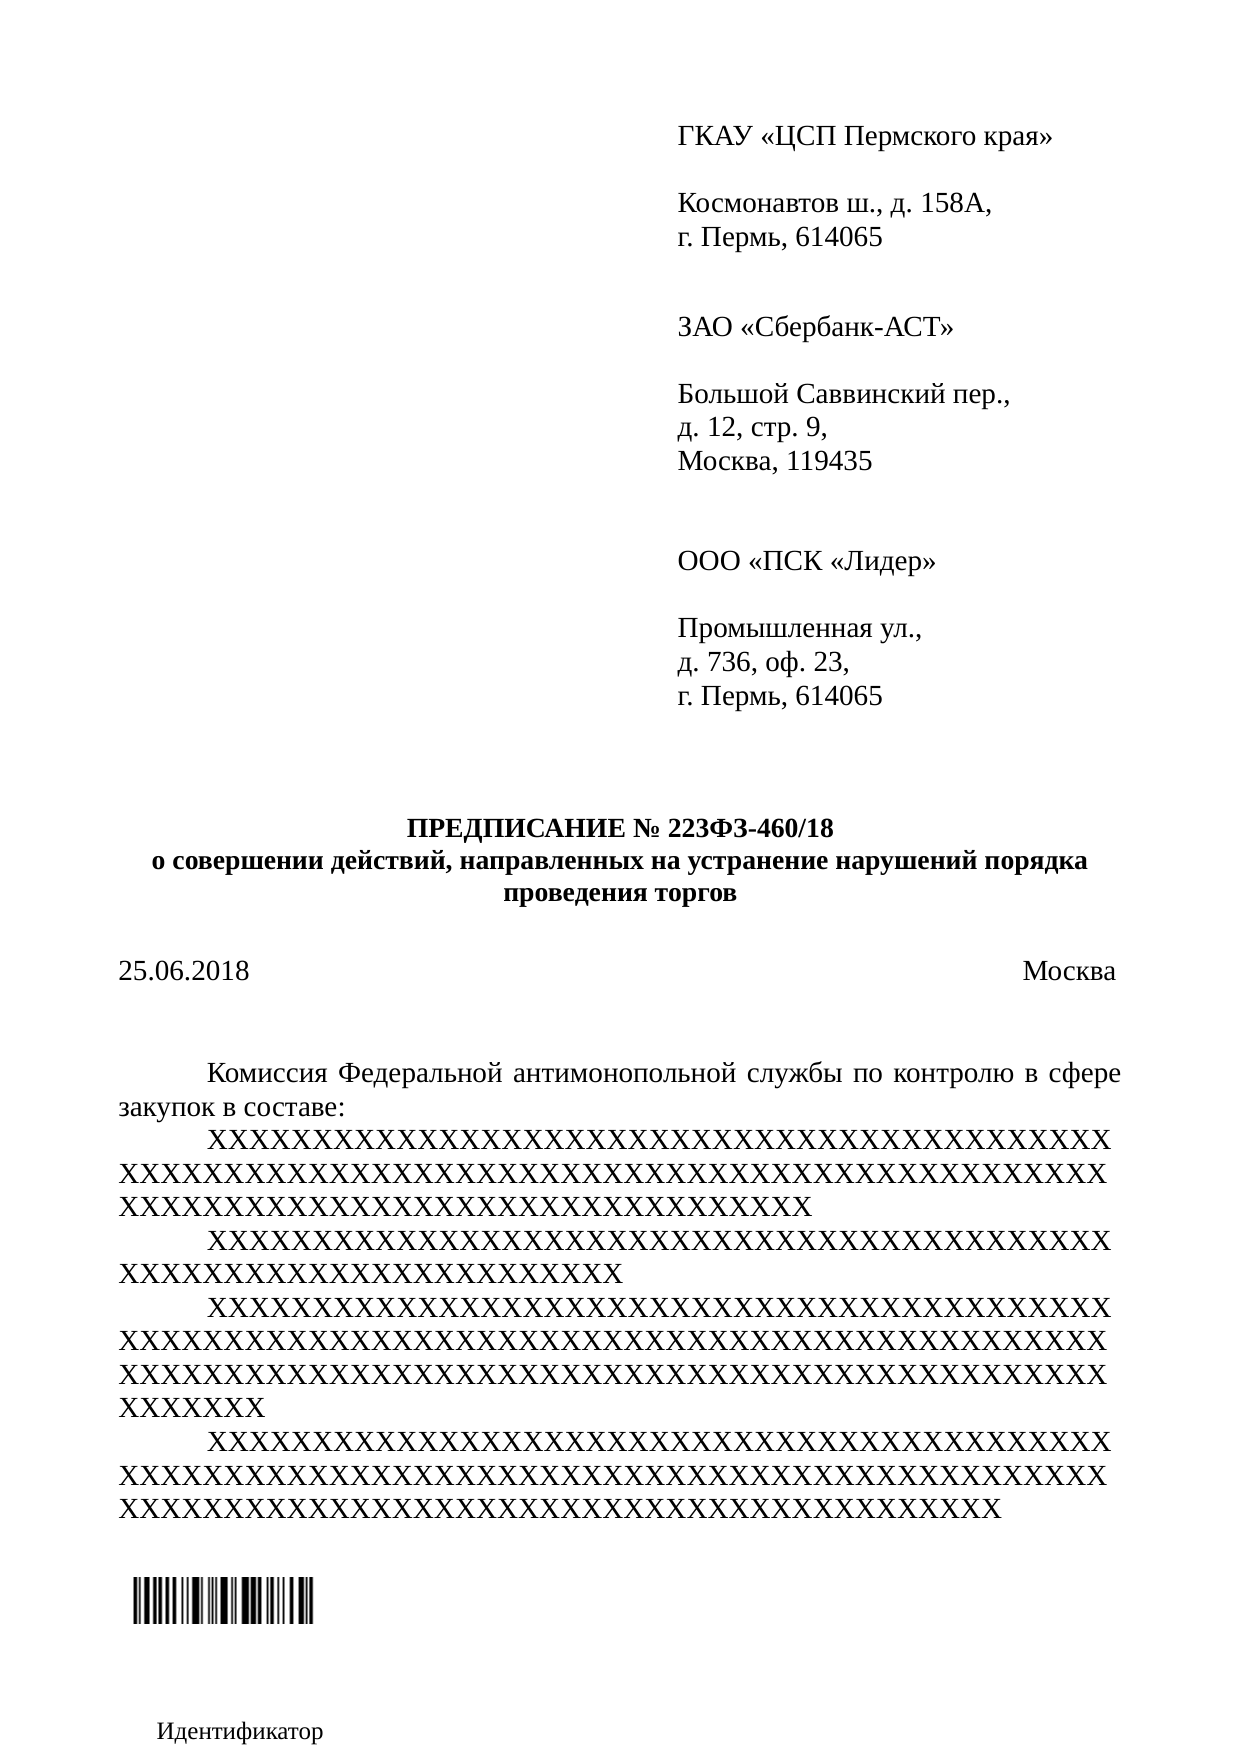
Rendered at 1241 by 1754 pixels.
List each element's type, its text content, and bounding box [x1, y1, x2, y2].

text ПРЕДПИСАНИЕ № 223ФЗ-460/18 [118, 812, 1122, 844]
text Москва, 119435 [677, 443, 1122, 476]
text д. 736, оф. 23, [677, 644, 1122, 678]
text о совершении действий, направленных на устранение нарушений порядка проведения торгов [118, 844, 1122, 907]
text Большой Саввинский пер., [677, 376, 1122, 409]
text Космонавтов ш., д. 158А, [677, 185, 1122, 219]
text ГКАУ «ЦСП Пермского края» [677, 118, 1122, 152]
picture [118, 1577, 331, 1624]
text г. Пермь, 614065 [677, 219, 1122, 252]
text XXXXXXXXXXXXXXXXXXXXXXXXXXXXXXXXXXXXXXXXXXXXXXXXXXXXXXXXXXXXXXXXXXXXXXXXXXXXXXXXXXXXXXXXXXXXXXXXXXXXXXXXXXXXXXXXXXXXXXXXXXXXXXXXXXXX [118, 1424, 1122, 1525]
text ООО «ПСК «Лидер» [677, 543, 1122, 577]
text XXXXXXXXXXXXXXXXXXXXXXXXXXXXXXXXXXXXXXXXXXXXXXXXXXXXXXXXXXXXXXXXXXXXXXXXXXXXXXXXXXXXXXXXXXXXXXXXXXXXXXXXXXXXXXXXXXXXXXXXXXX [118, 1122, 1122, 1223]
text д. 12, стр. 9, [677, 409, 1122, 443]
text г. Пермь, 614065 [677, 678, 1122, 711]
text 25.06.2018 Москва [118, 953, 1122, 986]
text XXXXXXXXXXXXXXXXXXXXXXXXXXXXXXXXXXXXXXXXXXXXXXXXXXXXXXXXXXXXXXXXXXXXXXXXXXXXXXXXXXXXXXXXXXXXXXXXXXXXXXXXXXXXXXXXXXXXXXXXXXXXXXXXXXXXXXXXXXXXXXXX [118, 1290, 1122, 1424]
text Промышленная ул., [677, 611, 1122, 644]
text Комиссия Федеральной антимонопольной службы по контролю в сфере закупок в составе: [118, 1055, 1122, 1122]
text ЗАО «Сбербанк-АСТ» [677, 309, 1122, 342]
text XXXXXXXXXXXXXXXXXXXXXXXXXXXXXXXXXXXXXXXXXXXXXXXXXXXXXXXXXXXXXXXXXXX [118, 1223, 1122, 1290]
